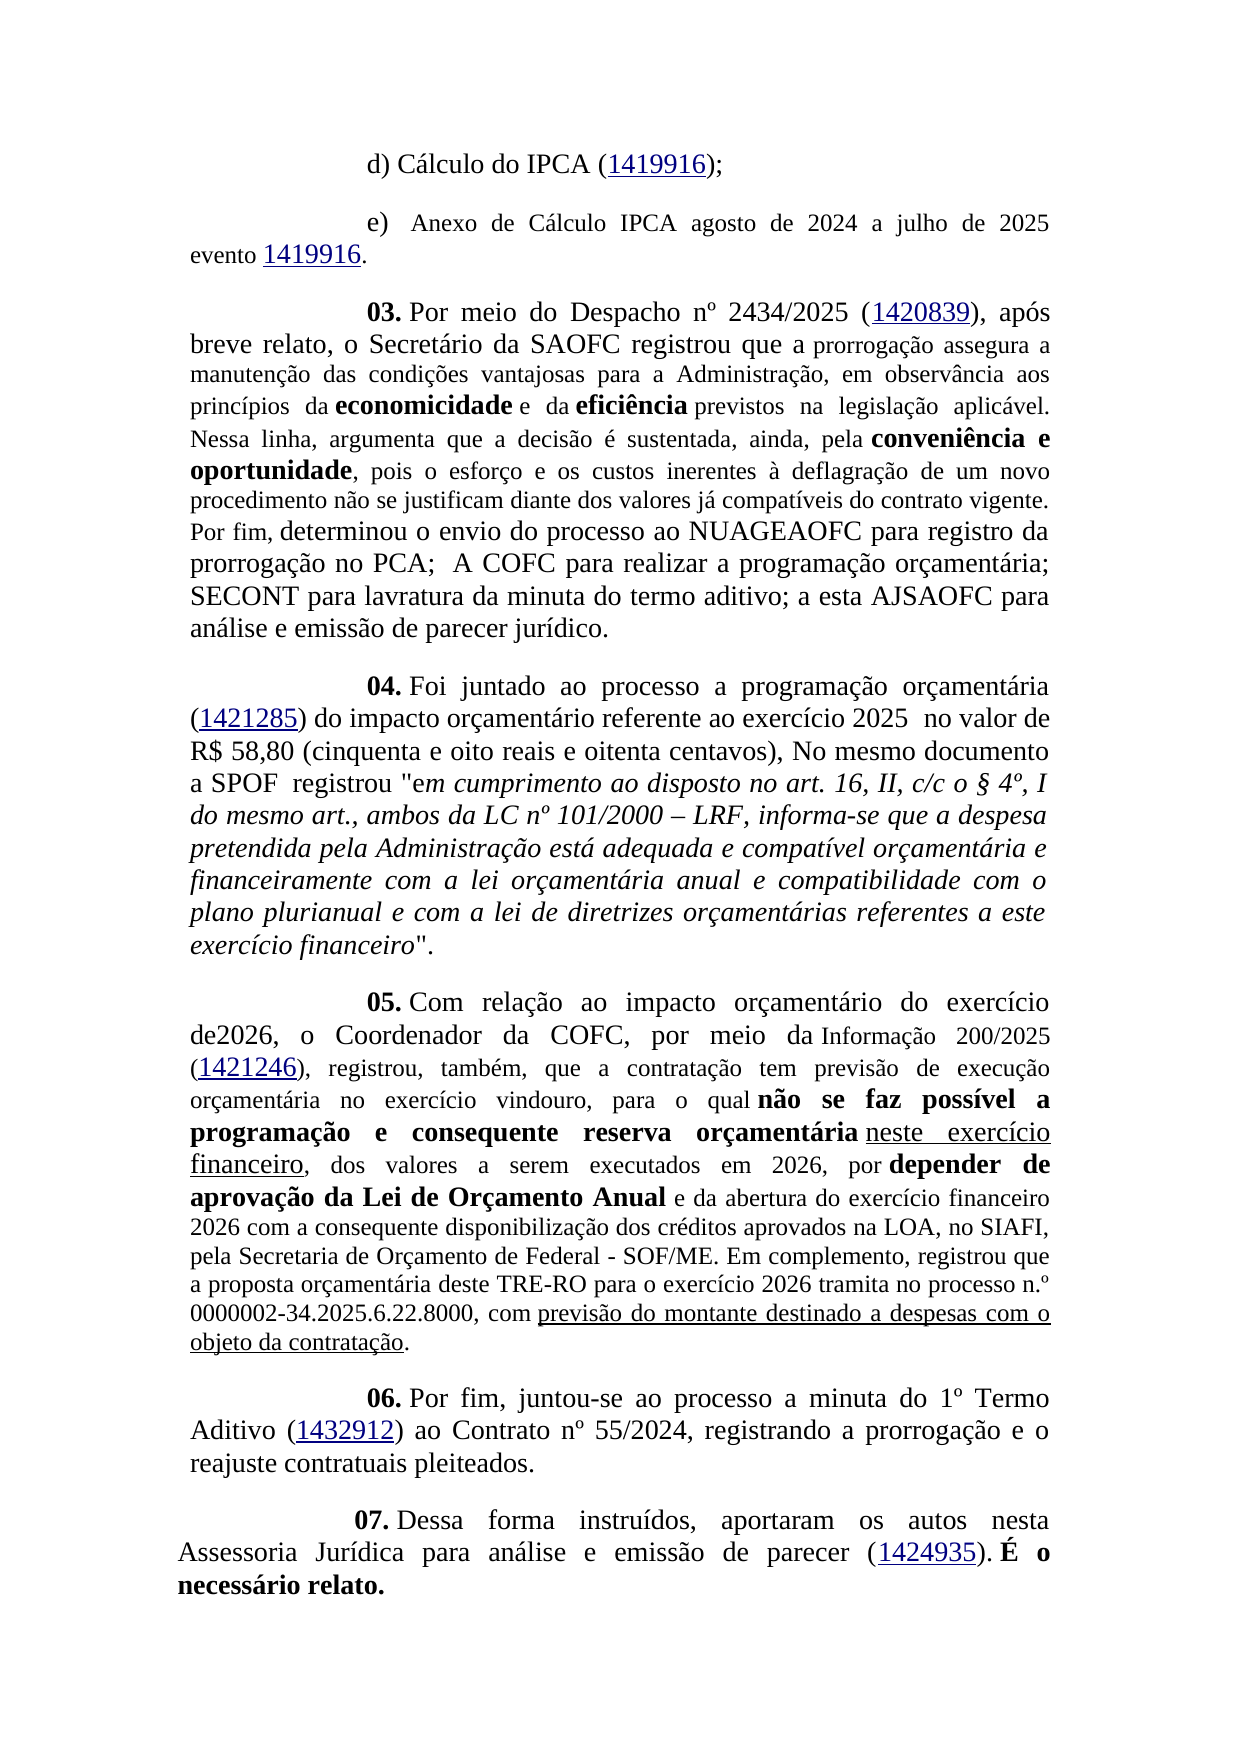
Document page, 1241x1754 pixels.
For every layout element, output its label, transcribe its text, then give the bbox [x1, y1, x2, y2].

text e) Anexo de Cálculo IPCA agosto de 2024 a julho de 2025 evento 1419916. [190, 205, 1051, 270]
text 05. Com relação ao impacto orçamentário do exercício de2026, o Coordenador da COFC, por meio da Informação 200/2025 (1421246), registrou, também, que a contratação tem previsão de execução orçamentária no exercício vindouro, para o qual não se faz possível a programação e consequente reserva orçamentária neste exercício financeiro, dos valores a serem executados em 2026, por depender de aprovação da Lei de Orçamento Anual e da abertura do exercício financeiro 2026 com a consequente disponibilização dos créditos aprovados na LOA, no SIAFI, pela Secretaria de Orçamento de Federal - SOF/ME. Em complemento, registrou que a proposta orçamentária deste TRE-RO para o exercício 2026 tramita no processo n.º 0000002-34.2025.6.22.8000, com previsão do montante destinado a despesas com o objeto da contratação. [190, 985, 1051, 1356]
text 06. Por fim, juntou-se ao processo a minuta do 1º Termo Aditivo (1432912) ao Contrato nº 55/2024, registrando a prorrogação e o reajuste contratuais pleiteados. [190, 1381, 1051, 1478]
text 07. Dessa forma instruídos, aportaram os autos nesta Assessoria Jurídica para análise e emissão de parecer (1424935). É o necessário relato. [177, 1503, 1051, 1600]
text d) Cálculo do IPCA (1419916); [190, 147, 1051, 180]
text 03. Por meio do Despacho nº 2434/2025 (1420839), após breve relato, o Secretário da SAOFC registrou que a prorrogação assegura a manutenção das condições vantajosas para a Administração, em observância aos princípios da economicidade e da eficiência previstos na legislação aplicável. Nessa linha, argumenta que a decisão é sustentada, ainda, pela conveniência e oportunidade, pois o esforço e os custos inerentes à deflagração de um novo procedimento não se justificam diante dos valores já compatíveis do contrato vigente. Por fim, determinou o envio do processo ao NUAGEAOFC para registro da prorrogação no PCA; A COFC para realizar a programação orçamentária; SECONT para lavratura da minuta do termo aditivo; a esta AJSAOFC para análise e emissão de parecer jurídico. [190, 295, 1051, 644]
text 04. Foi juntado ao processo a programação orçamentária (1421285) do impacto orçamentário referente ao exercício 2025 no valor de R$ 58,80 (cinquenta e oito reais e oitenta centavos), No mesmo documento a SPOF registrou "em cumprimento ao disposto no art. 16, II, c/c o § 4º, I do mesmo art., ambos da LC nº 101/2000 – LRF, informa-se que a despesa pretendida pela Administração está adequada e compatível orçamentária e financeiramente com a lei orçamentária anual e compatibilidade com o plano plurianual e com a lei de diretrizes orçamentárias referentes a este exercício financeiro". [190, 669, 1051, 960]
